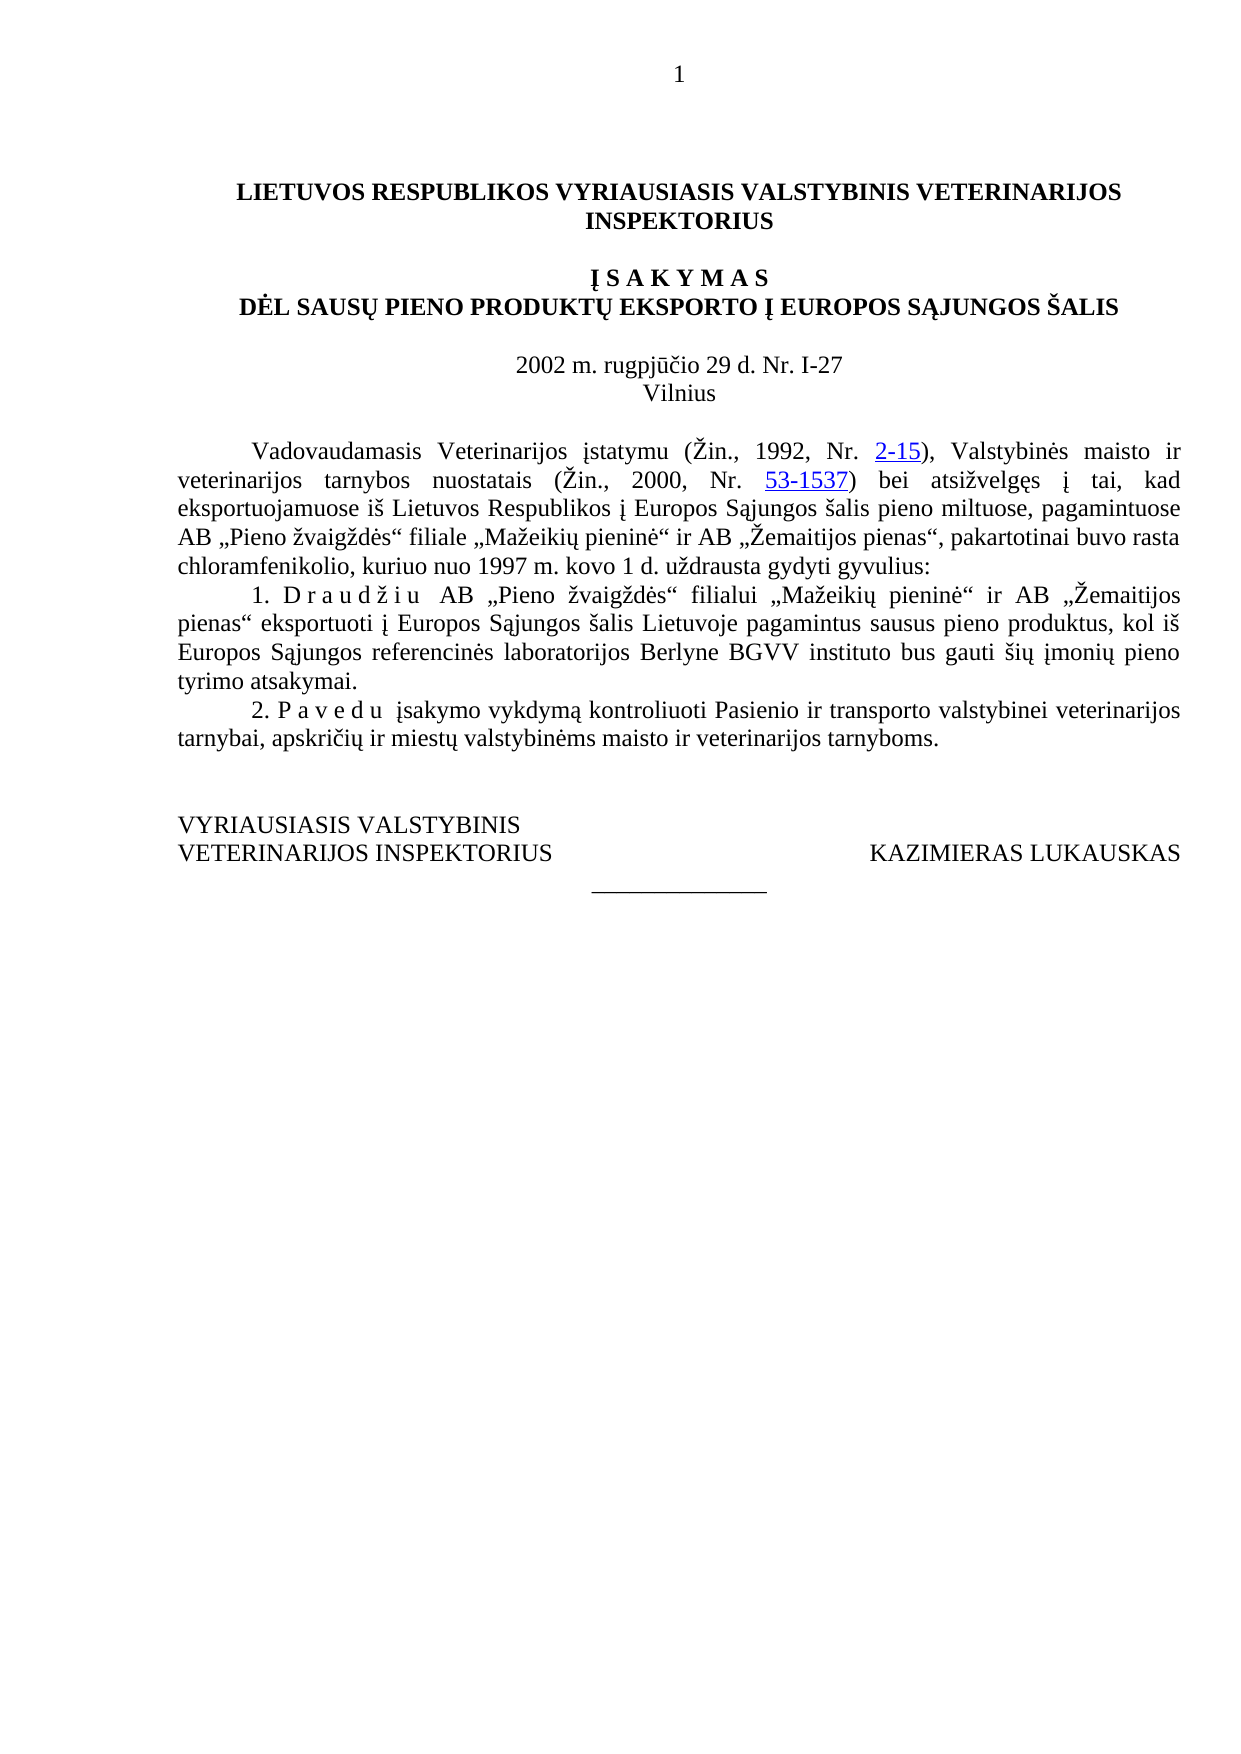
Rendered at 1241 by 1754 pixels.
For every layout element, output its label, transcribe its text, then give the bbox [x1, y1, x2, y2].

text 2. Pavedu įsakymo vykdymą kontroliuoti Pasienio ir transporto valstybinei veterinarijos tarnybai, apskričių ir miestų valstybinėms maisto ir veterinarijos tarnyboms. [177, 695, 1181, 752]
text Į S A K Y M A S [177, 263, 1181, 292]
text Vadovaudamasis Veterinarijos įstatymu (Žin., 1992, Nr. 2-15), Valstybinės maisto ir veterinarijos tarnybos nuostatais (Žin., 2000, Nr. 53-1537) bei atsižvelgęs į tai, kad eksportuojamuose iš Lietuvos Respublikos į Europos Sąjungos šalis pieno miltuose, pagamintuose AB „Pieno žvaigždės“ filiale „Mažeikių pieninė“ ir AB „Žemaitijos pienas“, pakartotinai buvo rasta chloramfenikolio, kuriuo nuo 1997 m. kovo 1 d. uždrausta gydyti gyvulius: [177, 436, 1181, 580]
text 1. Draudžiu AB „Pieno žvaigždės“ filialui „Mažeikių pieninė“ ir AB „Žemaitijos pienas“ eksportuoti į Europos Sąjungos šalis Lietuvoje pagamintus sausus pieno produktus, kol iš Europos Sąjungos referencinės laboratorijos Berlyne BGVV instituto bus gauti šių įmonių pieno tyrimo atsakymai. [177, 580, 1181, 695]
text DĖL SAUSŲ PIENO PRODUKTŲ EKSPORTO Į EUROPOS SĄJUNGOS ŠALIS [177, 292, 1181, 321]
text VYRIAUSIASIS VALSTYBINIS [177, 810, 1181, 838]
text ______________ [177, 867, 1181, 896]
text LIETUVOS RESPUBLIKOS VYRIAUSIASIS VALSTYBINIS VETERINARIJOS INSPEKTORIUS [177, 177, 1181, 235]
text 2002 m. rugpjūčio 29 d. Nr. I-27 [177, 350, 1181, 378]
text VETERINARIJOS INSPEKTORIUS KAZIMIERAS LUKAUSKAS [177, 838, 1181, 867]
text Vilnius [177, 378, 1181, 407]
